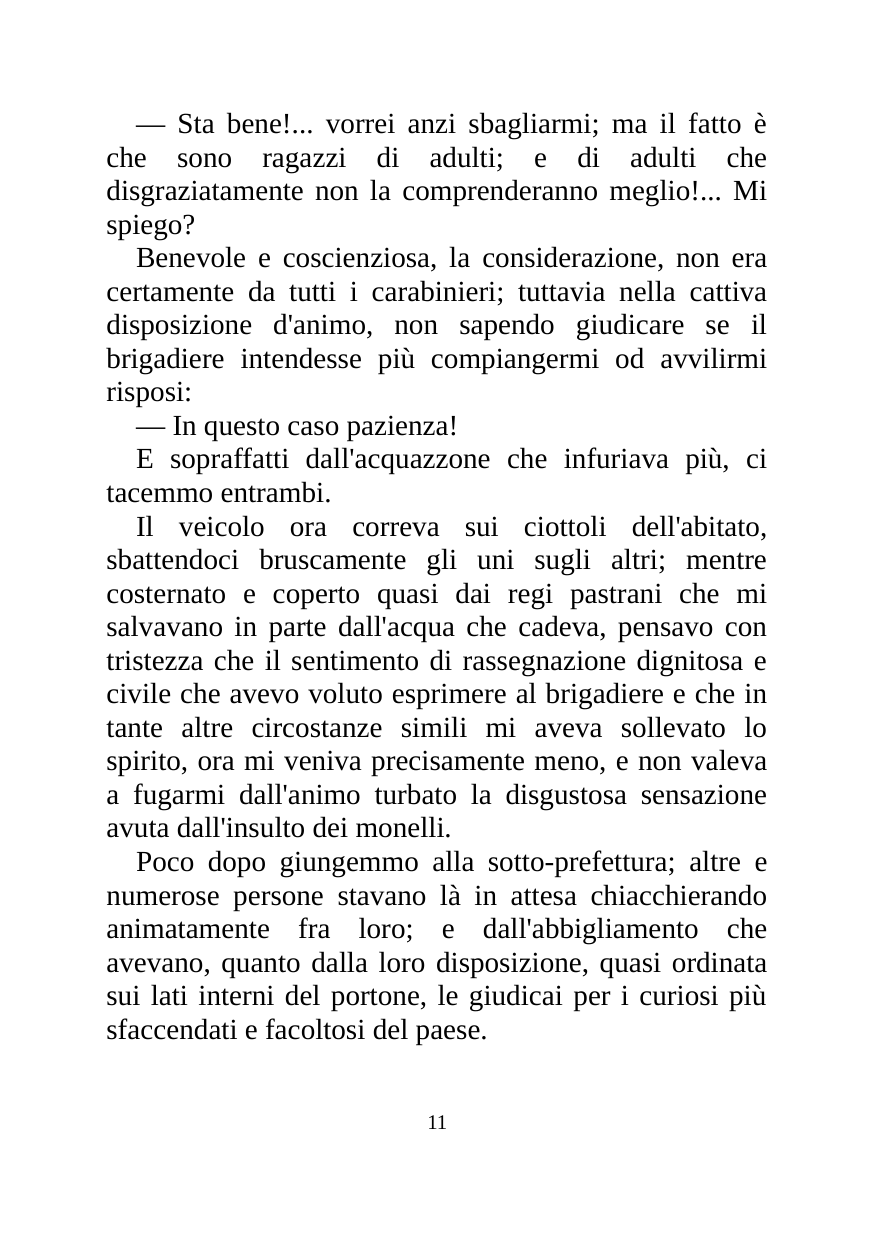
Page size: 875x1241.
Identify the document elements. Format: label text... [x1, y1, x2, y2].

text — Sta bene!... vorrei anzi sbagliarmi; ma il fatto è che sono ragazzi di adulti; e di adulti che disgraziatamente non la comprenderanno meglio!... Mi spiego? [106, 106, 768, 240]
text Benevole e coscienziosa, la considerazione, non era certamente da tutti i carabinieri; tuttavia nella cattiva disposizione d'animo, non sapendo giudicare se il brigadiere intendesse più compiangermi od avvilirmi risposi: [106, 240, 768, 408]
text Il veicolo ora correva sui ciottoli dell'abitato, sbattendoci bruscamente gli uni sugli altri; mentre costernato e coperto quasi dai regi pastrani che mi salvavano in parte dall'acqua che cadeva, pensavo con tristezza che il sentimento di rassegnazione dignitosa e civile che avevo voluto esprimere al brigadiere e che in tante altre circostanze simili mi aveva sollevato lo spirito, ora mi veniva precisamente meno, e non valeva a fugarmi dall'animo turbato la disgustosa sensazione avuta dall'insulto dei monelli. [106, 509, 768, 844]
text Poco dopo giungemmo alla sotto-prefettura; altre e numerose persone stavano là in attesa chiacchierando animatamente fra loro; e dall'abbigliamento che avevano, quanto dalla loro disposizione, quasi ordinata sui lati interni del portone, le giudicai per i curiosi più sfaccendati e facoltosi del paese. [106, 844, 768, 1045]
text E sopraffatti dall'acquazzone che infuriava più, ci tacemmo entrambi. [106, 442, 768, 509]
text — In questo caso pazienza! [106, 408, 768, 442]
